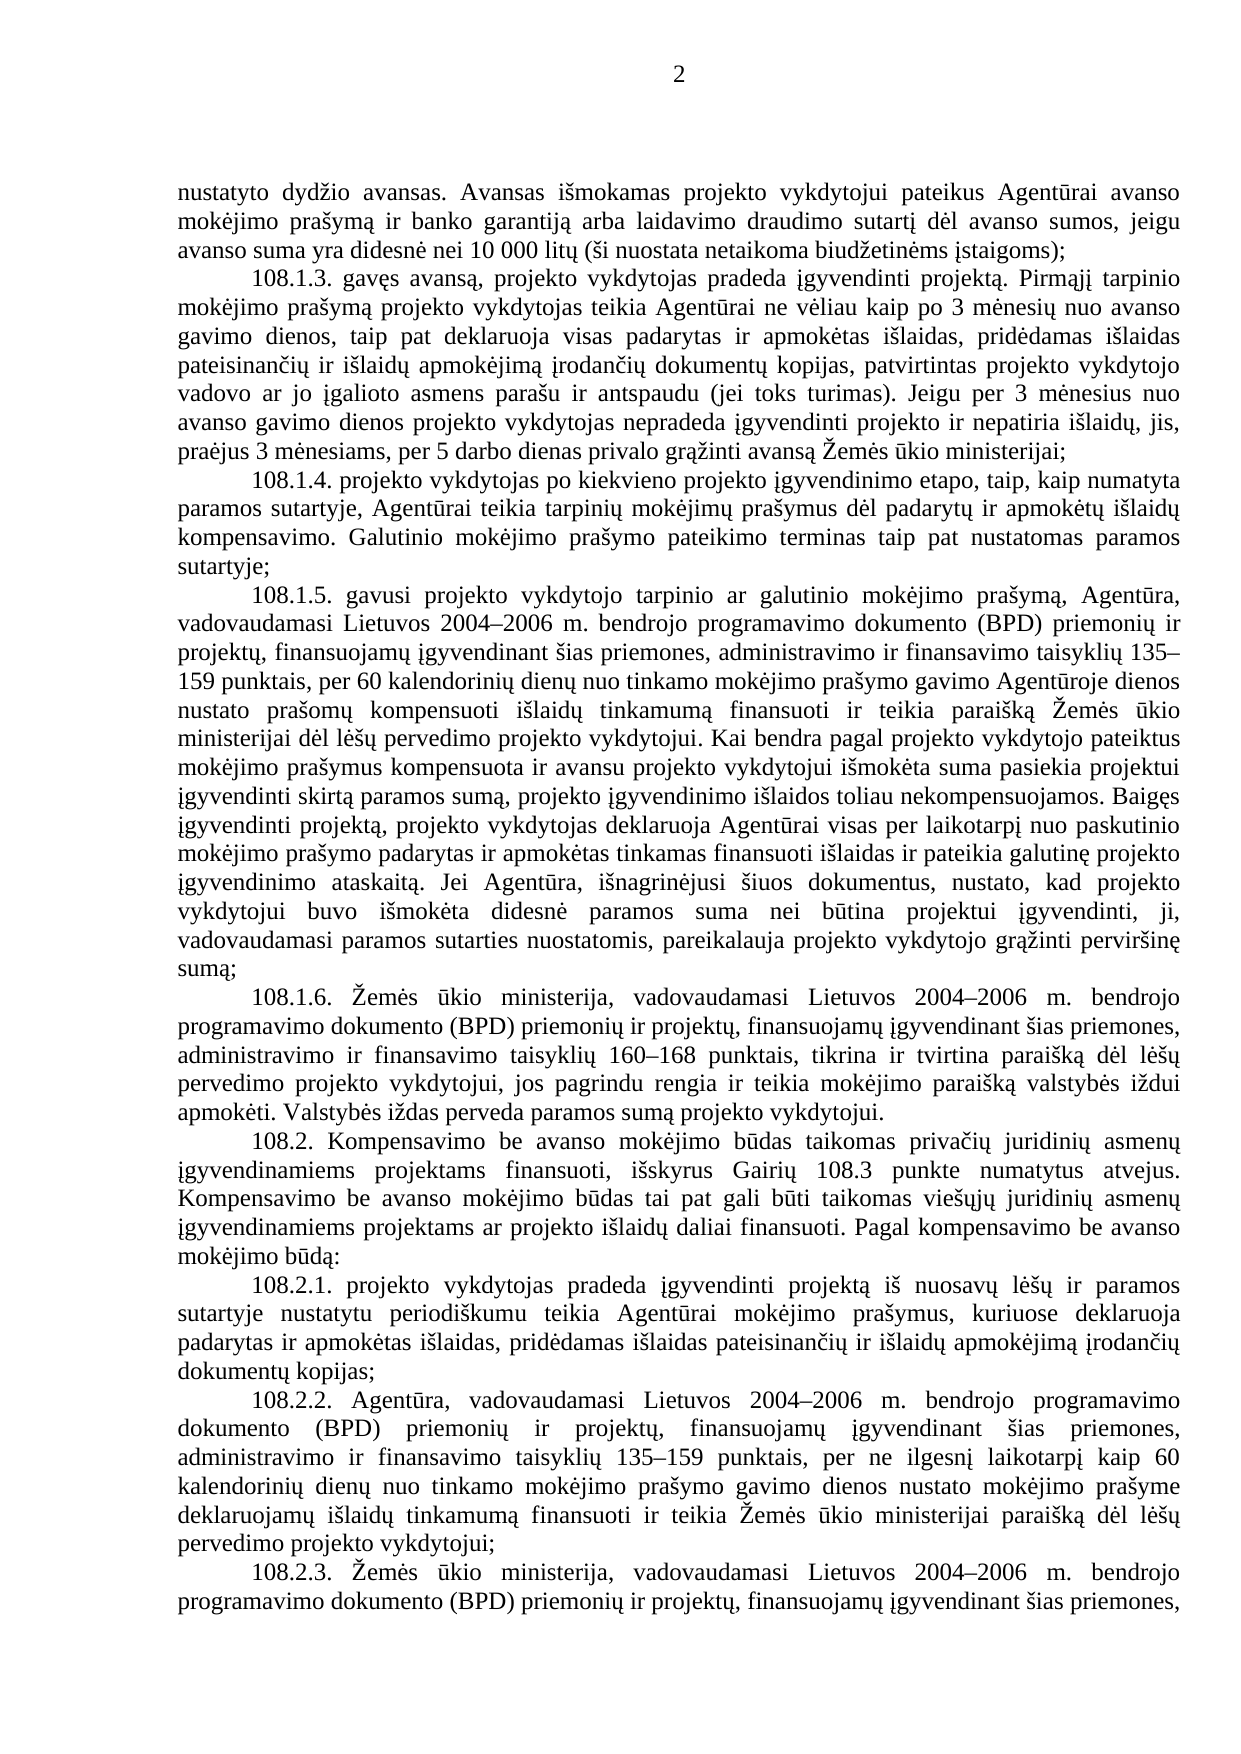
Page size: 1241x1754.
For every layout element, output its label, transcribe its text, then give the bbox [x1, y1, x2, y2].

text 108.1.4. projekto vykdytojas po kiekvieno projekto įgyvendinimo etapo, taip, kaip numatyta paramos sutartyje, Agentūrai teikia tarpinių mokėjimų prašymus dėl padarytų ir apmokėtų išlaidų kompensavimo. Galutinio mokėjimo prašymo pateikimo terminas taip pat nustatomas paramos sutartyje; [177, 465, 1181, 580]
text 108.2. Kompensavimo be avanso mokėjimo būdas taikomas privačių juridinių asmenų įgyvendinamiems projektams finansuoti, išskyrus Gairių 108.3 punkte numatytus atvejus. Kompensavimo be avanso mokėjimo būdas tai pat gali būti taikomas viešųjų juridinių asmenų įgyvendinamiems projektams ar projekto išlaidų daliai finansuoti. Pagal kompensavimo be avanso mokėjimo būdą: [177, 1126, 1181, 1270]
text 108.1.6. Žemės ūkio ministerija, vadovaudamasi Lietuvos 2004–2006 m. bendrojo programavimo dokumento (BPD) priemonių ir projektų, finansuojamų įgyvendinant šias priemones, administravimo ir finansavimo taisyklių 160–168 punktais, tikrina ir tvirtina paraišką dėl lėšų pervedimo projekto vykdytojui, jos pagrindu rengia ir teikia mokėjimo paraišką valstybės iždui apmokėti. Valstybės iždas perveda paramos sumą projekto vykdytojui. [177, 982, 1181, 1126]
text nustatyto dydžio avansas. Avansas išmokamas projekto vykdytojui pateikus Agentūrai avanso mokėjimo prašymą ir banko garantiją arba laidavimo draudimo sutartį dėl avanso sumos, jeigu avanso suma yra didesnė nei 10 000 litų (ši nuostata netaikoma biudžetinėms įstaigoms); [177, 177, 1181, 263]
text 108.1.3. gavęs avansą, projekto vykdytojas pradeda įgyvendinti projektą. Pirmąjį tarpinio mokėjimo prašymą projekto vykdytojas teikia Agentūrai ne vėliau kaip po 3 mėnesių nuo avanso gavimo dienos, taip pat deklaruoja visas padarytas ir apmokėtas išlaidas, pridėdamas išlaidas pateisinančių ir išlaidų apmokėjimą įrodančių dokumentų kopijas, patvirtintas projekto vykdytojo vadovo ar jo įgalioto asmens parašu ir antspaudu (jei toks turimas). Jeigu per 3 mėnesius nuo avanso gavimo dienos projekto vykdytojas nepradeda įgyvendinti projekto ir nepatiria išlaidų, jis, praėjus 3 mėnesiams, per 5 darbo dienas privalo grąžinti avansą Žemės ūkio ministerijai; [177, 263, 1181, 465]
text 108.1.5. gavusi projekto vykdytojo tarpinio ar galutinio mokėjimo prašymą, Agentūra, vadovaudamasi Lietuvos 2004–2006 m. bendrojo programavimo dokumento (BPD) priemonių ir projektų, finansuojamų įgyvendinant šias priemones, administravimo ir finansavimo taisyklių 135–159 punktais, per 60 kalendorinių dienų nuo tinkamo mokėjimo prašymo gavimo Agentūroje dienos nustato prašomų kompensuoti išlaidų tinkamumą finansuoti ir teikia paraišką Žemės ūkio ministerijai dėl lėšų pervedimo projekto vykdytojui. Kai bendra pagal projekto vykdytojo pateiktus mokėjimo prašymus kompensuota ir avansu projekto vykdytojui išmokėta suma pasiekia projektui įgyvendinti skirtą paramos sumą, projekto įgyvendinimo išlaidos toliau nekompensuojamos. Baigęs įgyvendinti projektą, projekto vykdytojas deklaruoja Agentūrai visas per laikotarpį nuo paskutinio mokėjimo prašymo padarytas ir apmokėtas tinkamas finansuoti išlaidas ir pateikia galutinę projekto įgyvendinimo ataskaitą. Jei Agentūra, išnagrinėjusi šiuos dokumentus, nustato, kad projekto vykdytojui buvo išmokėta didesnė paramos suma nei būtina projektui įgyvendinti, ji, vadovaudamasi paramos sutarties nuostatomis, pareikalauja projekto vykdytojo grąžinti perviršinę sumą; [177, 580, 1181, 982]
text 108.2.3. Žemės ūkio ministerija, vadovaudamasi Lietuvos 2004–2006 m. bendrojo programavimo dokumento (BPD) priemonių ir projektų, finansuojamų įgyvendinant šias priemones, [177, 1557, 1181, 1615]
text 108.2.1. projekto vykdytojas pradeda įgyvendinti projektą iš nuosavų lėšų ir paramos sutartyje nustatytu periodiškumu teikia Agentūrai mokėjimo prašymus, kuriuose deklaruoja padarytas ir apmokėtas išlaidas, pridėdamas išlaidas pateisinančių ir išlaidų apmokėjimą įrodančių dokumentų kopijas; [177, 1270, 1181, 1385]
text 108.2.2. Agentūra, vadovaudamasi Lietuvos 2004–2006 m. bendrojo programavimo dokumento (BPD) priemonių ir projektų, finansuojamų įgyvendinant šias priemones, administravimo ir finansavimo taisyklių 135–159 punktais, per ne ilgesnį laikotarpį kaip 60 kalendorinių dienų nuo tinkamo mokėjimo prašymo gavimo dienos nustato mokėjimo prašyme deklaruojamų išlaidų tinkamumą finansuoti ir teikia Žemės ūkio ministerijai paraišką dėl lėšų pervedimo projekto vykdytojui; [177, 1385, 1181, 1557]
